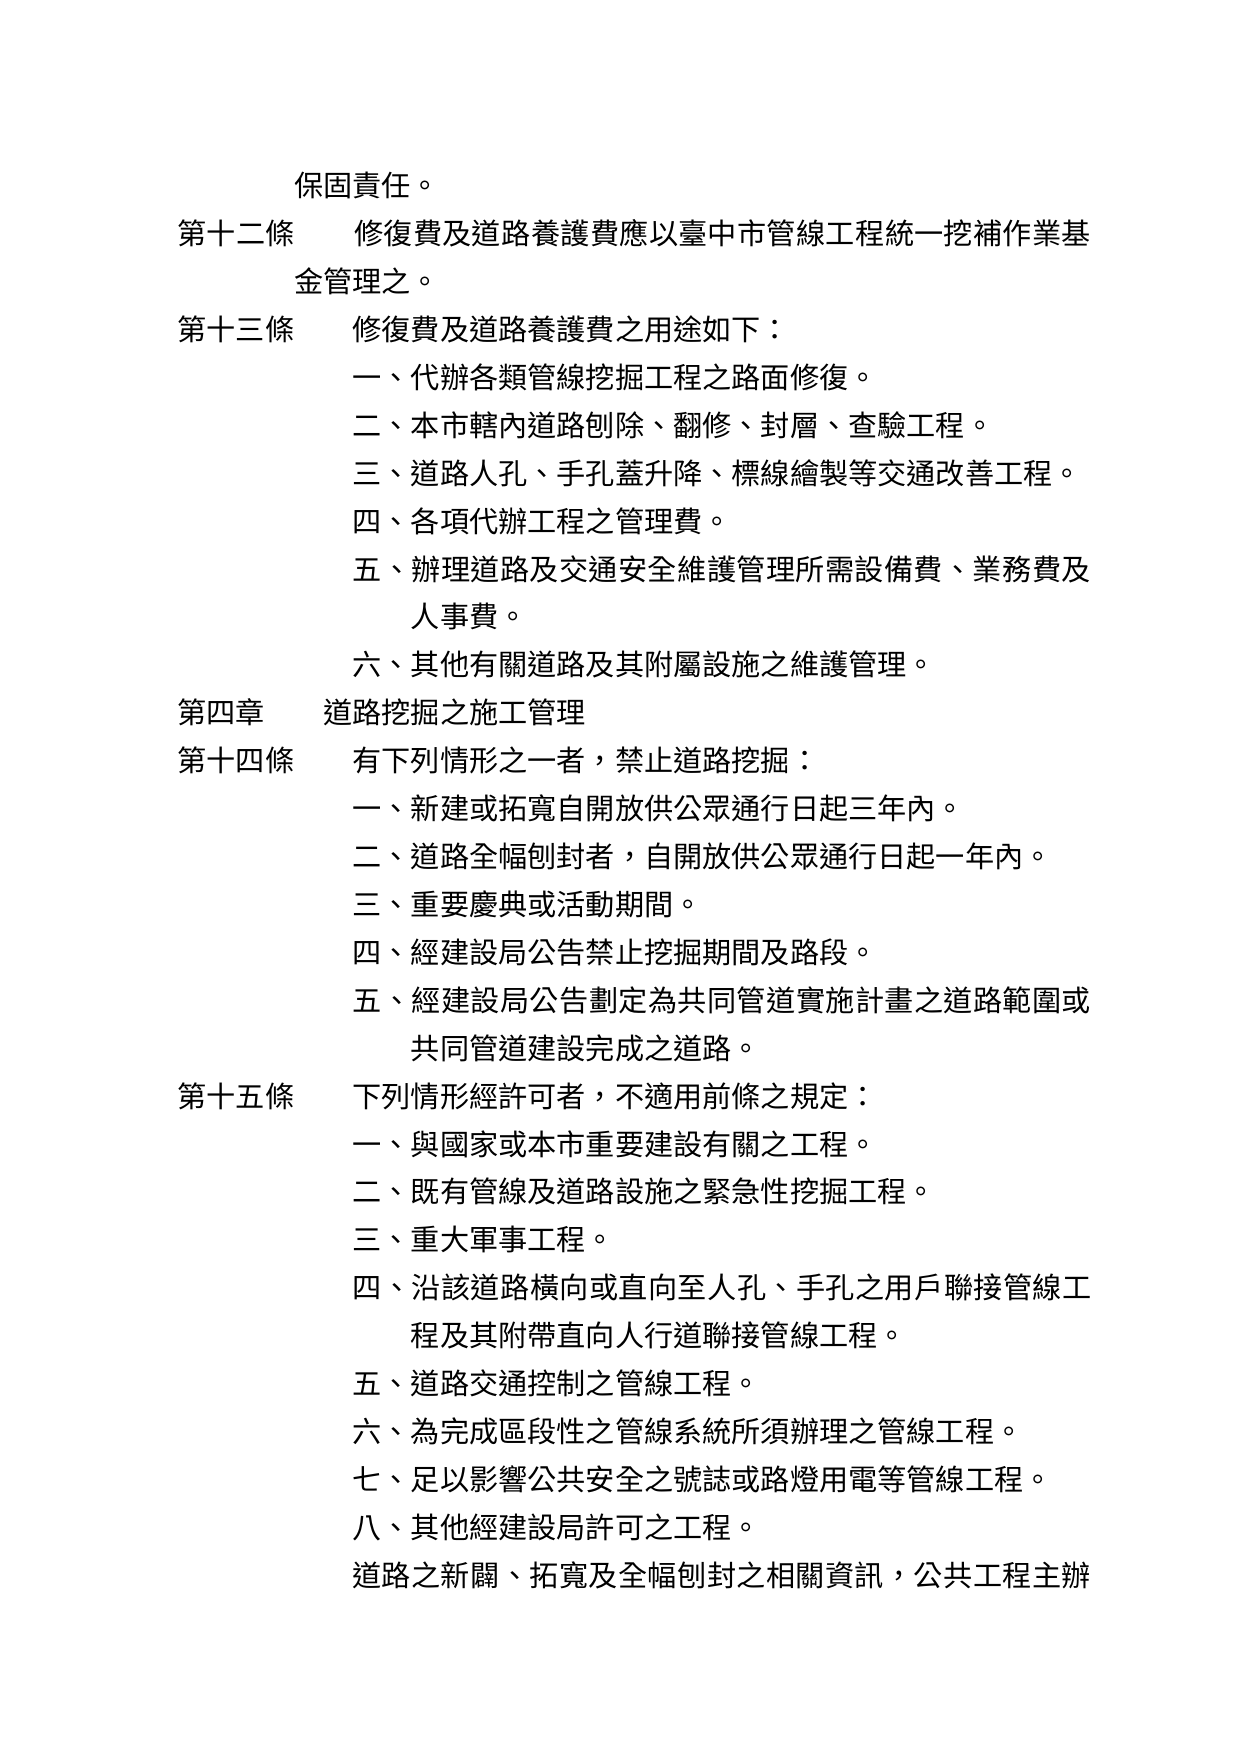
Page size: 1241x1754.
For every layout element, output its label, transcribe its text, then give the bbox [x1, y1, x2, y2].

text 保固責任。 [177, 158, 1092, 206]
text 第十五條 下列情形經許可者，不適用前條之規定： [177, 1069, 1092, 1117]
text 一、代辦各類管線挖掘工程之路面修復。 [352, 350, 1092, 398]
text 二、道路全幅刨封者，自開放供公眾通行日起一年內。 [352, 829, 1092, 877]
text 一、與國家或本市重要建設有關之工程。 [352, 1117, 1092, 1164]
text 道路之新闢、拓寬及全幅刨封之相關資訊，公共工程主辦 [293, 1548, 1092, 1596]
text 二、本市轄內道路刨除、翻修、封層、查驗工程。 [352, 398, 1092, 446]
text 三、道路人孔、手孔蓋升降、標線繪製等交通改善工程。 [352, 446, 1092, 494]
text 第十二條 修復費及道路養護費應以臺中市管線工程統一挖補作業基金管理之。 [177, 206, 1092, 302]
text 八、其他經建設局許可之工程。 [352, 1500, 1092, 1548]
text 四、各項代辦工程之管理費。 [352, 494, 1092, 542]
text 第四章 道路挖掘之施工管理 [177, 685, 1092, 733]
text 五、道路交通控制之管線工程。 [352, 1356, 1092, 1404]
text 第十三條 修復費及道路養護費之用途如下： [177, 302, 1092, 350]
text 五、辦理道路及交通安全維護管理所需設備費、業務費及人事費。 [352, 542, 1092, 637]
text 三、重要慶典或活動期間。 [352, 877, 1092, 925]
text 四、經建設局公告禁止挖掘期間及路段。 [352, 925, 1092, 973]
text 一、新建或拓寬自開放供公眾通行日起三年內。 [352, 781, 1092, 829]
text 二、既有管線及道路設施之緊急性挖掘工程。 [352, 1164, 1092, 1212]
text 五、經建設局公告劃定為共同管道實施計畫之道路範圍或共同管道建設完成之道路。 [352, 973, 1092, 1069]
text 六、為完成區段性之管線系統所須辦理之管線工程。 [352, 1404, 1092, 1452]
text 三、重大軍事工程。 [352, 1212, 1092, 1260]
text 第十四條 有下列情形之一者，禁止道路挖掘： [177, 733, 1092, 781]
text 七、足以影響公共安全之號誌或路燈用電等管線工程。 [352, 1452, 1092, 1500]
text 四、沿該道路橫向或直向至人孔、手孔之用戶聯接管線工程及其附帶直向人行道聯接管線工程。 [352, 1260, 1092, 1356]
text 六、其他有關道路及其附屬設施之維護管理。 [352, 637, 1092, 685]
